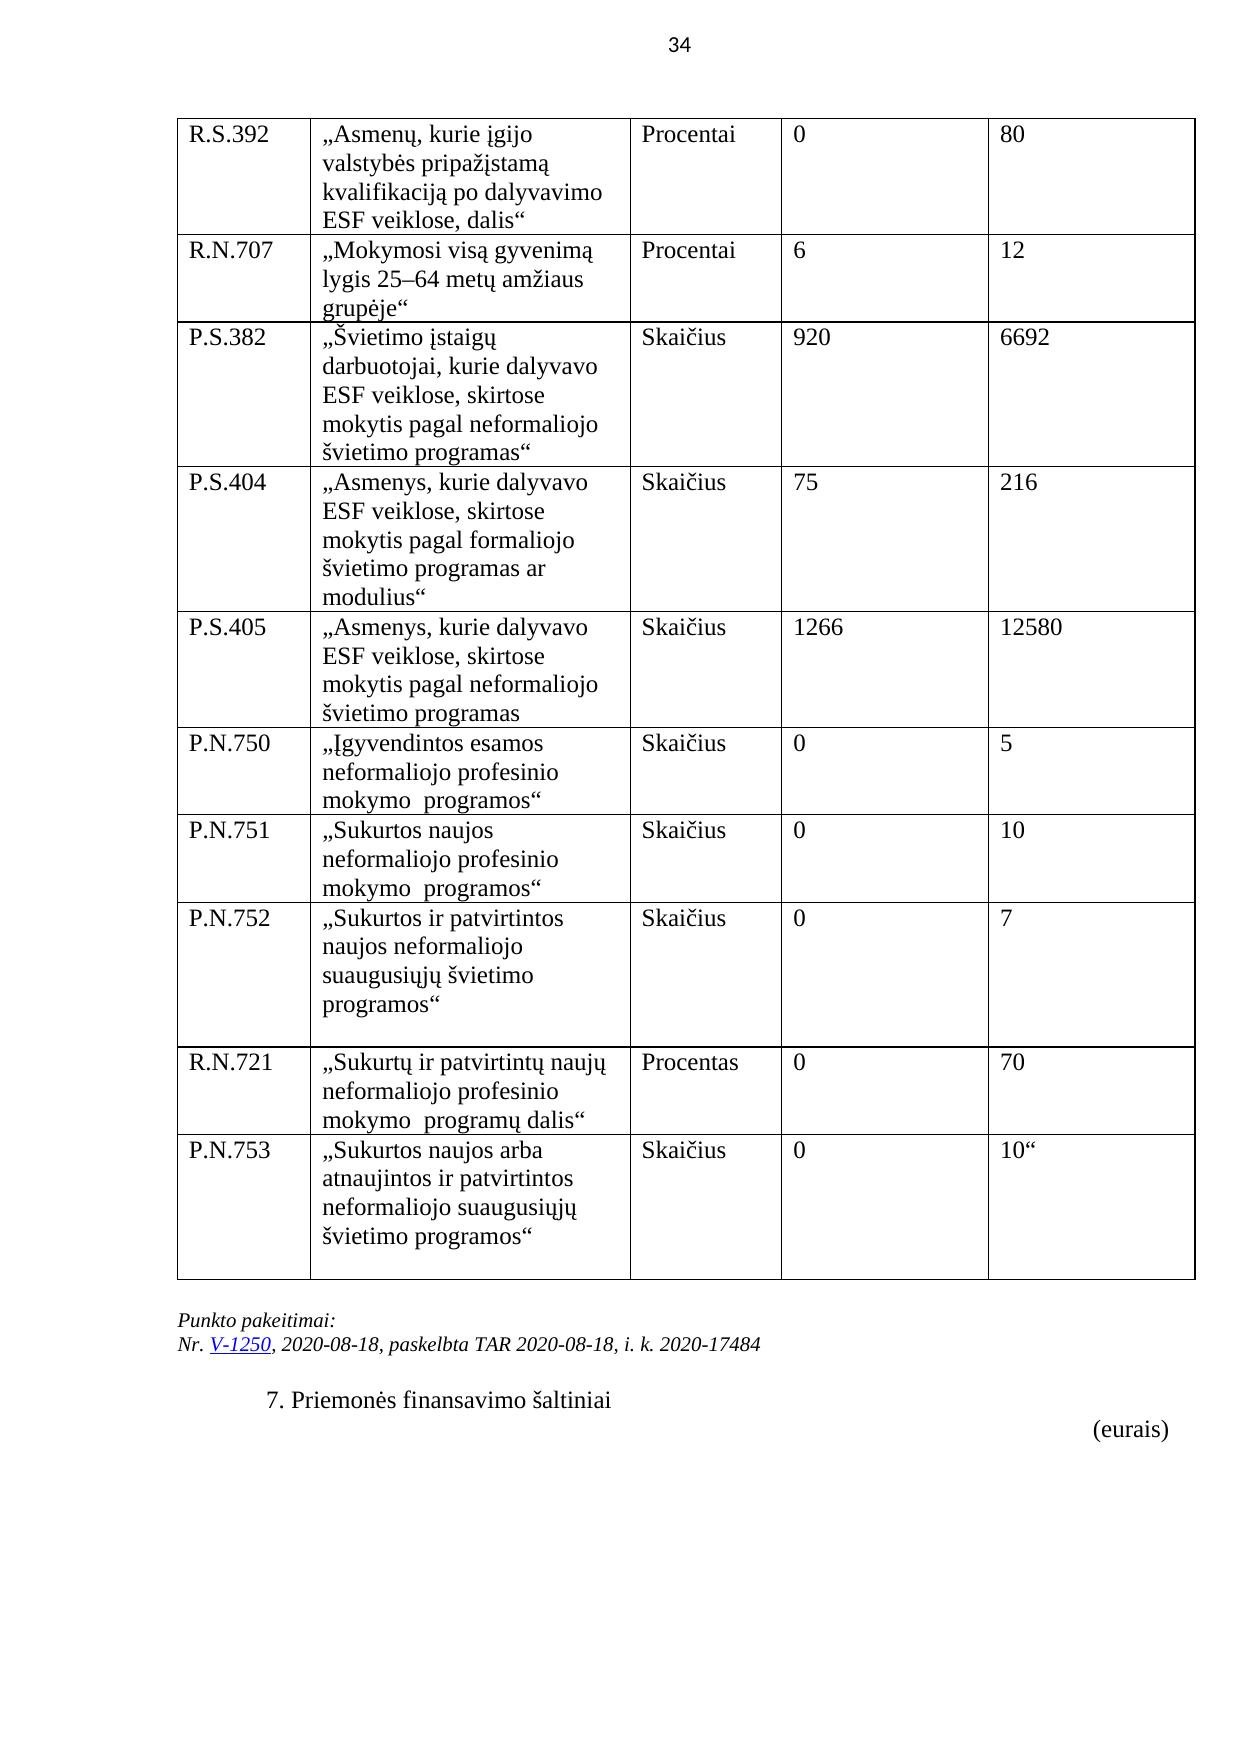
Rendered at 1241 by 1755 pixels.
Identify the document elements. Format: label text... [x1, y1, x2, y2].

table_cell 6 [782, 235, 988, 321]
table_cell 10 [989, 815, 1194, 902]
table_cell Skaičius [631, 1135, 781, 1278]
table_cell Skaičius [631, 728, 781, 814]
table_cell P.N.753 [178, 1135, 310, 1278]
table_cell 0 [782, 815, 988, 902]
table_cell Skaičius [631, 815, 781, 902]
text Nr. V-1250, 2020-08-18, paskelbta TAR 2020-08-18, i. k. 2020-17484 [177, 1332, 1181, 1356]
table_cell Skaičius [631, 612, 781, 727]
table_cell 7 [989, 903, 1194, 1046]
table_cell „Asmenys, kurie dalyvavo ESF veiklose, skirtose mokytis pagal neformaliojo švietimo programas [311, 612, 630, 727]
table_cell 75 [782, 467, 988, 611]
table_cell P.N.752 [178, 903, 310, 1046]
table_cell Skaičius [631, 903, 781, 1046]
table_cell Procentas [631, 1048, 781, 1134]
table_cell 920 [782, 323, 988, 466]
text Punkto pakeitimai: [177, 1308, 1181, 1332]
table_cell R.N.721 [178, 1048, 310, 1134]
table_cell 0 [782, 119, 988, 234]
table_cell 0 [782, 903, 988, 1046]
table_cell „Sukurtos ir patvirtintos naujos neformaliojo suaugusiųjų švietimo programos“ [311, 903, 630, 1046]
table_cell „Sukurtos naujos arba atnaujintos ir patvirtintos neformaliojo suaugusiųjų švietimo programos“ [311, 1135, 630, 1278]
table_cell R.N.707 [178, 235, 310, 321]
table_cell Skaičius [631, 323, 781, 466]
table_cell P.S.405 [178, 612, 310, 727]
table_cell 12580 [989, 612, 1194, 727]
text (eurais) [927, 1414, 1181, 1443]
table_cell P.S.382 [178, 323, 310, 466]
table_cell „Asmenys, kurie dalyvavo ESF veiklose, skirtose mokytis pagal formaliojo švietimo programas ar modulius“ [311, 467, 630, 611]
table_cell 1266 [782, 612, 988, 727]
table_cell 6692 [989, 323, 1194, 466]
table_cell 12 [989, 235, 1194, 321]
table_cell 0 [782, 1048, 988, 1134]
table_cell Procentai [631, 119, 781, 234]
table_cell R.S.392 [178, 119, 310, 234]
table_cell P.N.751 [178, 815, 310, 902]
table_cell „Sukurtos naujos neformaliojo profesinio mokymo programos“ [311, 815, 630, 902]
table_cell 216 [989, 467, 1194, 611]
table_cell 5 [989, 728, 1194, 814]
table_cell 70 [989, 1048, 1194, 1134]
table_cell „Įgyvendintos esamos neformaliojo profesinio mokymo programos“ [311, 728, 630, 814]
table_cell „Asmenų, kurie įgijo valstybės pripažįstamą kvalifikaciją po dalyvavimo ESF veiklose, dalis“ [311, 119, 630, 234]
table_cell 80 [989, 119, 1194, 234]
table_cell „Švietimo įstaigų darbuotojai, kurie dalyvavo ESF veiklose, skirtose mokytis pagal neformaliojo švietimo programas“ [311, 323, 630, 466]
table_cell „Sukurtų ir patvirtintų naujų neformaliojo profesinio mokymo programų dalis“ [311, 1048, 630, 1134]
text 7. Priemonės finansavimo šaltiniai [266, 1385, 1181, 1414]
table_cell 10“ [989, 1135, 1194, 1278]
table_cell P.N.750 [178, 728, 310, 814]
table_cell Procentai [631, 235, 781, 321]
table_cell P.S.404 [178, 467, 310, 611]
table_cell 0 [782, 1135, 988, 1278]
table_cell Skaičius [631, 467, 781, 611]
table_cell „Mokymosi visą gyvenimą lygis 25–64 metų amžiaus grupėje“ [311, 235, 630, 321]
table_cell 0 [782, 728, 988, 814]
